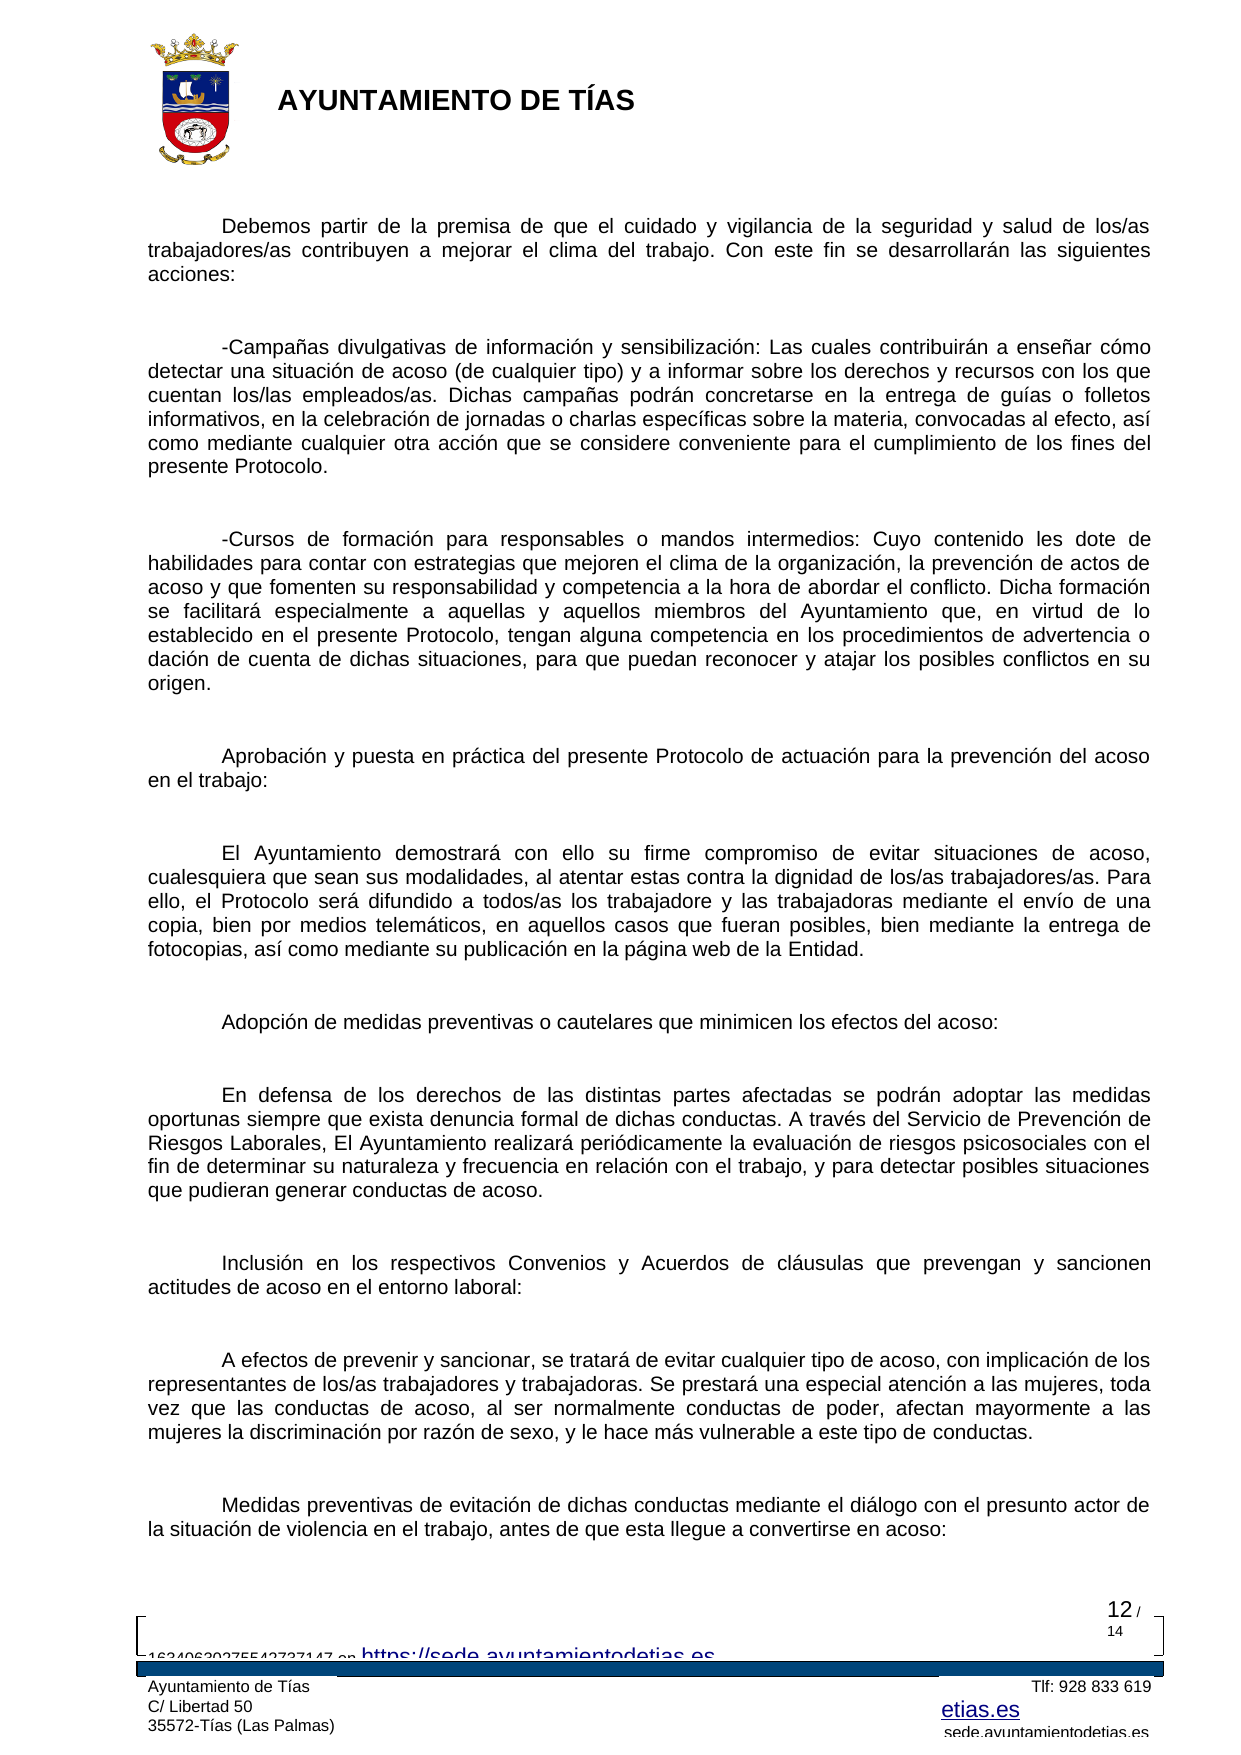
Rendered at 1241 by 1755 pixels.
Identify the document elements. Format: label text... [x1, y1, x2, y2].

text Medidas preventivas de evitación de dichas conductas mediante el diálogo con el presunto actor de la situación de violencia en el trabajo, antes de que esta llegue a convertirse en acoso: [148, 1493, 1152, 1541]
text -Campañas divulgativas de información y sensibilización: Las cuales contribuirán a enseñar cómo detectar una situación de acoso (de cualquier tipo) y a informar sobre los derechos y recursos con los que cuentan los/las empleados/as. Dichas campañas podrán concretarse en la entrega de guías o folletos informativos, en la celebración de jornadas o charlas específicas sobre la materia, convocadas al efecto, así como mediante cualquier otra acción que se considere conveniente para el cumplimiento de los fines del presente Protocolo. [148, 334, 1152, 478]
text Aprobación y puesta en práctica del presente Protocolo de actuación para la prevención del acoso en el trabajo: [148, 744, 1152, 792]
text El Ayuntamiento demostrará con ello su firme compromiso de evitar situaciones de acoso, cualesquiera que sean sus modalidades, al atentar estas contra la dignidad de los/as trabajadores/as. Para ello, el Protocolo será difundido a todos/as los trabajadore y las trabajadoras mediante el envío de una copia, bien por medios telemáticos, en aquellos casos que fueran posibles, bien mediante la entrega de fotocopias, así como mediante su publicación en la página web de la Entidad. [148, 841, 1152, 961]
text Inclusión en los respectivos Convenios y Acuerdos de cláusulas que prevengan y sancionen actitudes de acoso en el entorno laboral: [148, 1251, 1152, 1299]
text -Cursos de formación para responsables o mandos intermedios: Cuyo contenido les dote de habilidades para contar con estrategias que mejoren el clima de la organización, la prevención de actos de acoso y que fomenten su responsabilidad y competencia a la hora de abordar el conflicto. Dicha formación se facilitará especialmente a aquellas y aquellos miembros del Ayuntamiento que, en virtud de lo establecido en el presente Protocolo, tengan alguna competencia en los procedimientos de advertencia o dación de cuenta de dichas situaciones, para que puedan reconocer y atajar los posibles conflictos en su origen. [148, 527, 1152, 695]
text Adopción de medidas preventivas o cautelares que minimicen los efectos del acoso: [221, 1009, 1195, 1033]
text A efectos de prevenir y sancionar, se tratará de evitar cualquier tipo de acoso, con implicación de los representantes de los/as trabajadores y trabajadoras. Se prestará una especial atención a las mujeres, toda vez que las conductas de acoso, al ser normalmente conductas de poder, afectan mayormente a las mujeres la discriminación por razón de sexo, y le hace más vulnerable a este tipo de conductas. [148, 1348, 1152, 1444]
text En defensa de los derechos de las distintas partes afectadas se podrán adoptar las medidas oportunas siempre que exista denuncia formal de dichas conductas. A través del Servicio de Prevención de Riesgos Laborales, El Ayuntamiento realizará periódicamente la evaluación de riesgos psicosociales con el fin de determinar su naturaleza y frecuencia en relación con el trabajo, y para detectar posibles situaciones que pudieran generar conductas de acoso. [148, 1082, 1152, 1202]
text Debemos partir de la premisa de que el cuidado y vigilancia de la seguridad y salud de los/as trabajadores/as contribuyen a mejorar el clima del trabajo. Con este fin se desarrollarán las siguientes acciones: [148, 214, 1152, 286]
